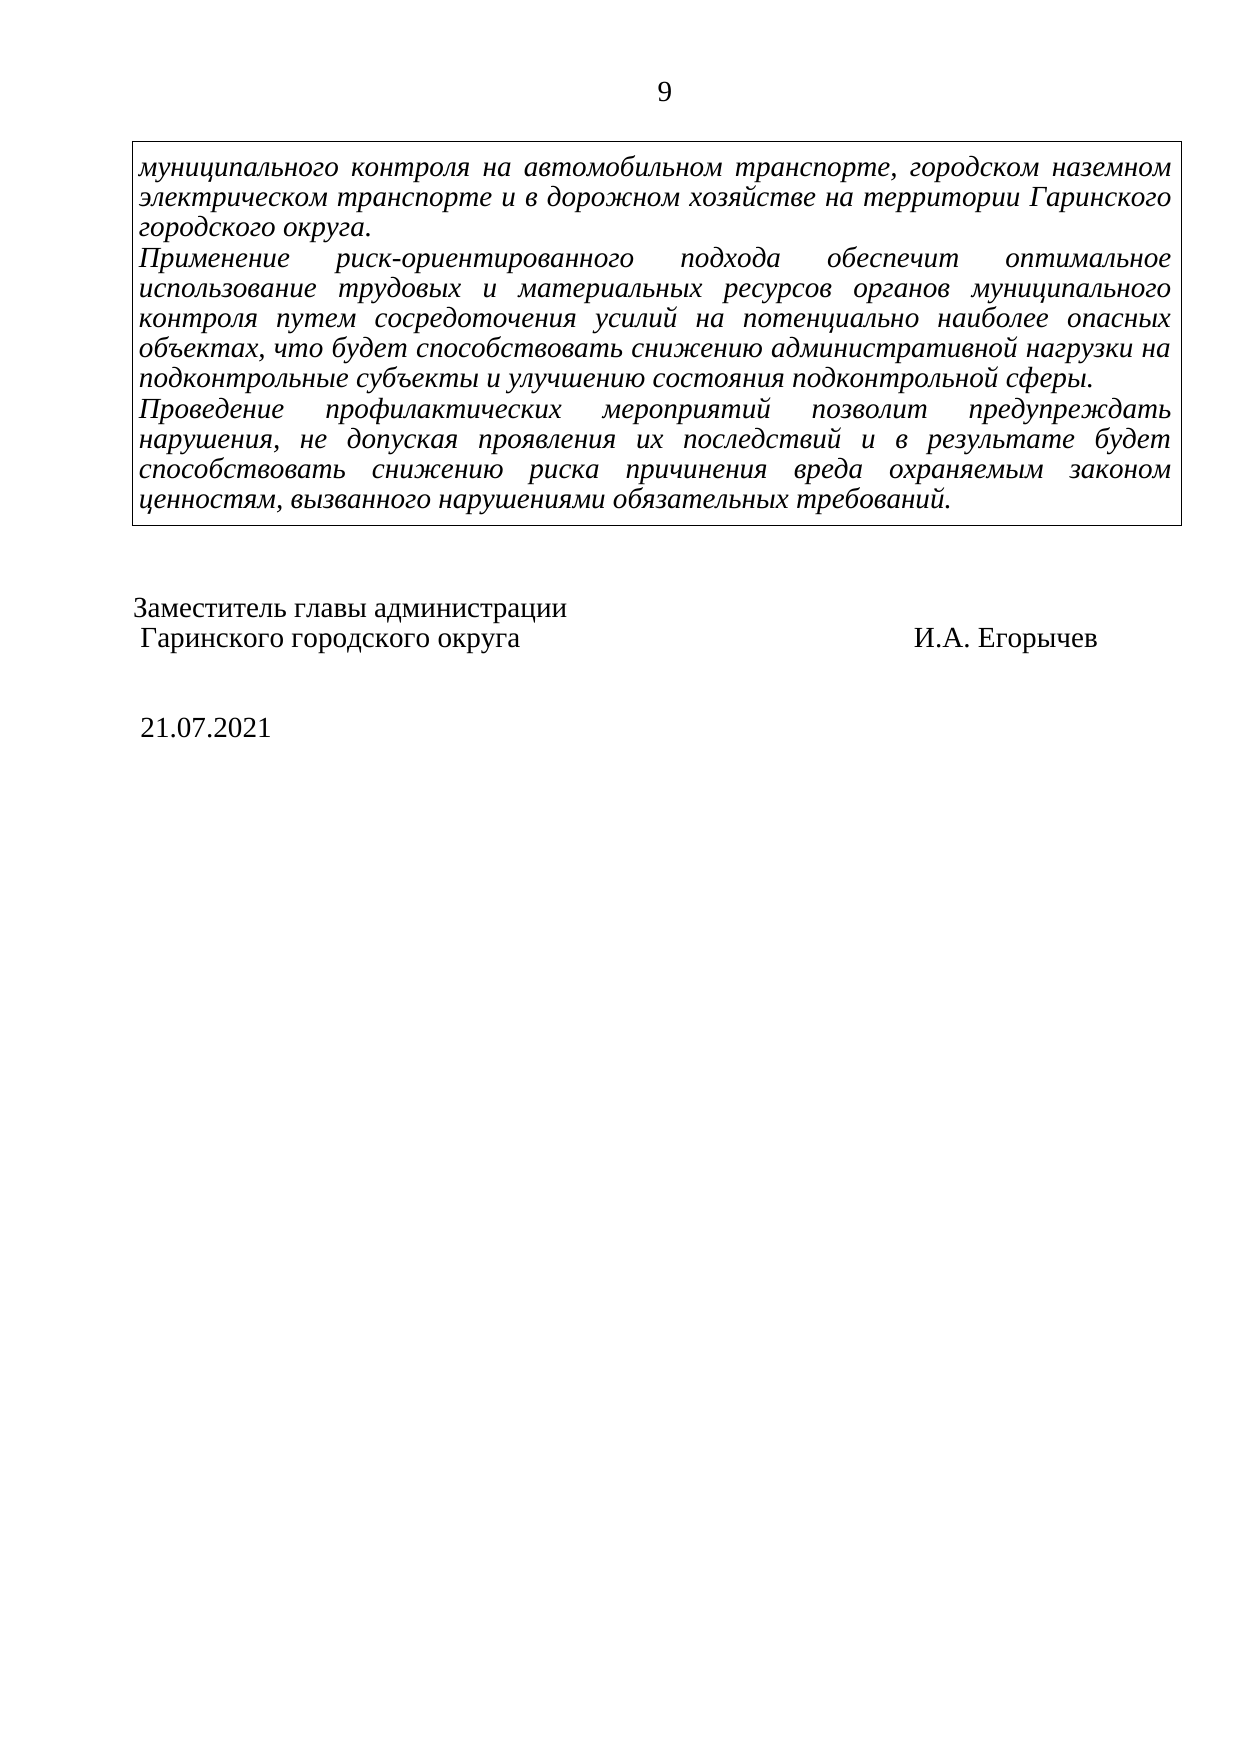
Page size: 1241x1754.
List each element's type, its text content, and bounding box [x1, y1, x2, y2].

text Гаринского городского округа И.А. Егорычев [133, 623, 1152, 654]
table_cell муниципального контроля на автомобильном транспорте, городском наземном электрическом транспорте и в дорожном хозяйстве на территории Гаринского городского округа. Применение риск-ориентированного подхода обеспечит оптимальное использование трудовых и материальных ресурсов органов муниципального контроля путем сосредоточения усилий на потенциально наиболее опасных объектах, что будет способствовать снижению административной нагрузки на подконтрольные субъекты и улучшению состояния подконтрольной сферы. Проведение профилактических мероприятий позволит предупреждать нарушения, не допуская проявления их последствий и в результате будет способствовать снижению риска причинения вреда охраняемым законом ценностям, вызванного нарушениями обязательных требований. [133, 142, 1181, 525]
text 21.07.2021 [133, 714, 1152, 744]
text Заместитель главы администрации [133, 593, 1152, 623]
